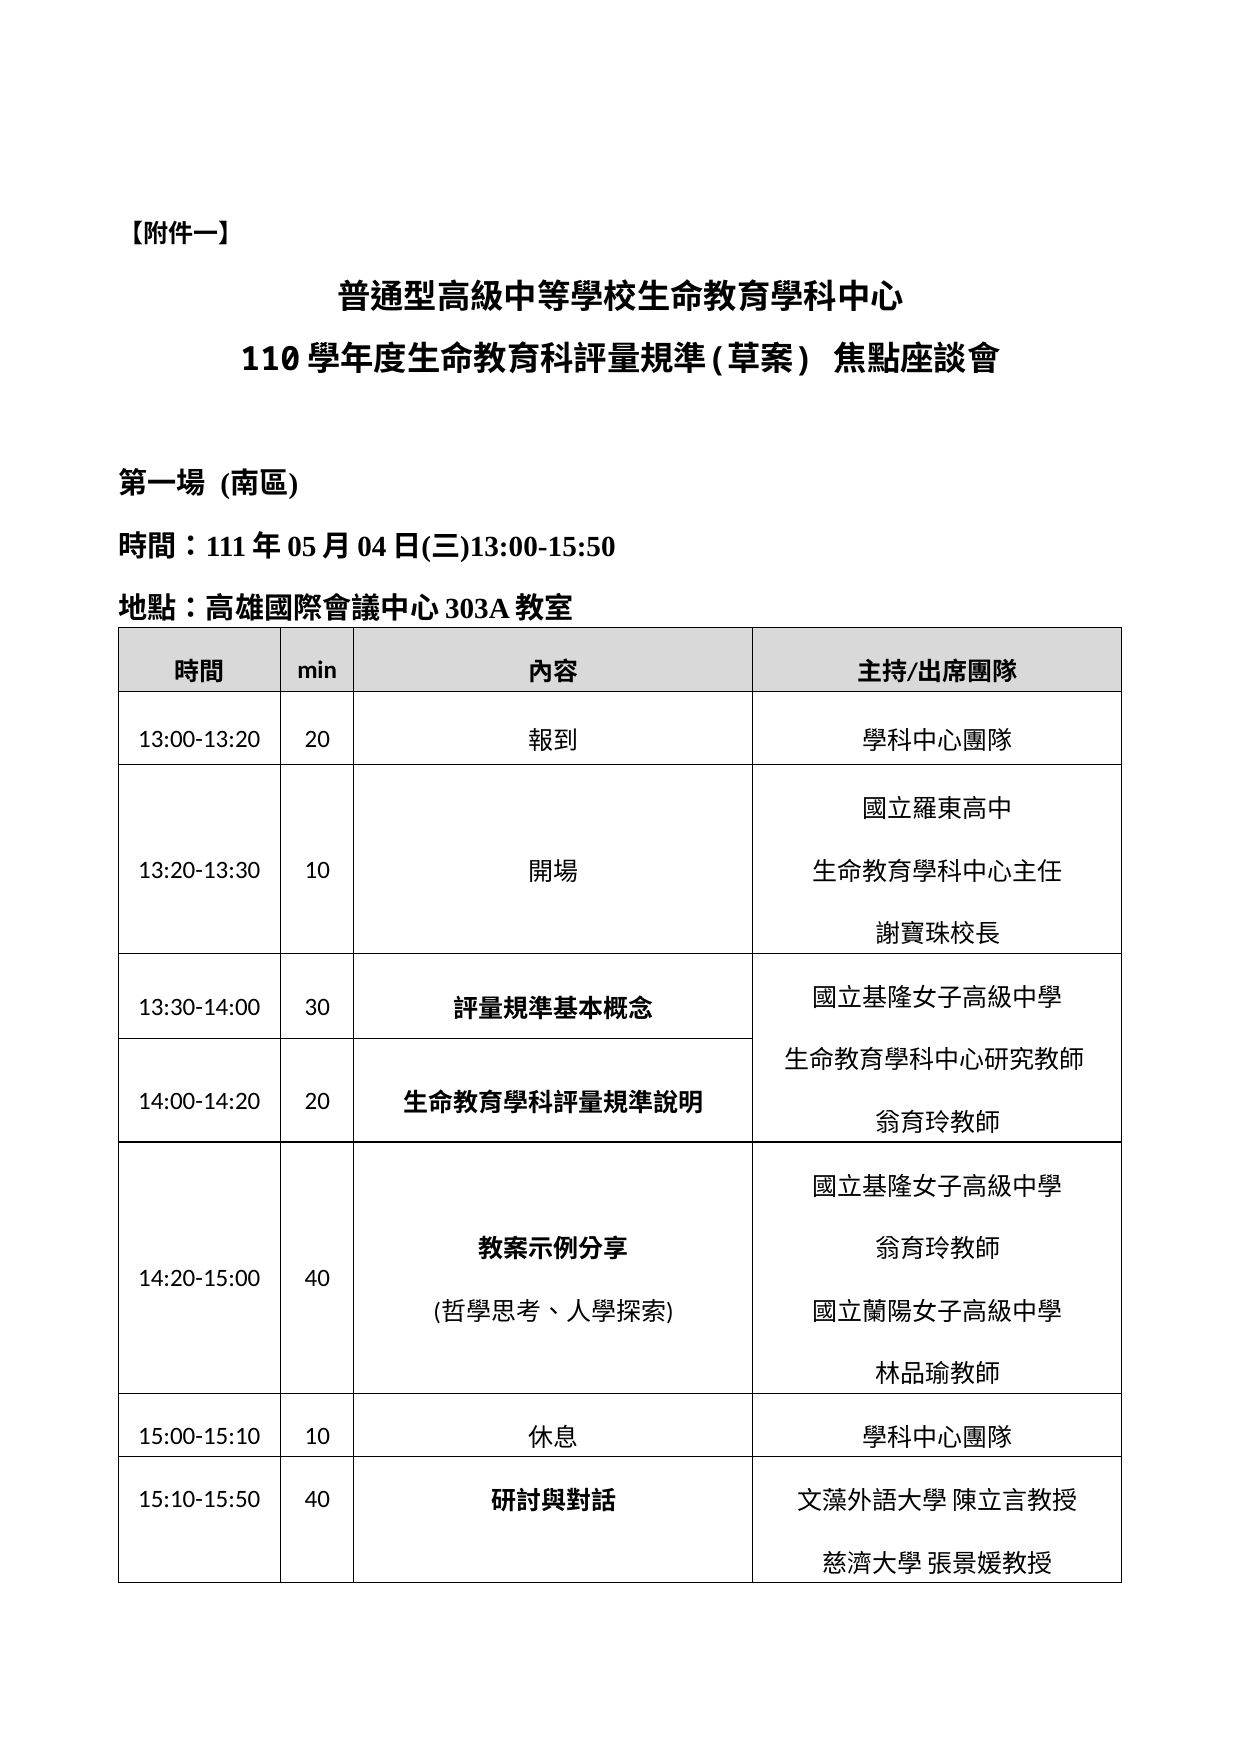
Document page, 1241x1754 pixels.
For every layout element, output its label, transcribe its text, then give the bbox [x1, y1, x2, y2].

text 110學年度生命教育科評量規準(草案) 焦點座談會 [118, 314, 1122, 377]
table_cell 生命教育學科評量規準說明 [354, 1039, 752, 1141]
table_cell 學科中心團隊 [753, 1394, 1121, 1456]
table_cell 開場 [354, 765, 752, 953]
text 地點：高雄國際會議中心303A教室 [118, 564, 1122, 627]
table_cell 報到 [354, 692, 752, 764]
table_cell 評量規準基本概念 [354, 954, 752, 1038]
table_header min [281, 628, 353, 691]
table_cell 國立羅東高中 生命教育學科中心主任 謝寶珠校長 [753, 765, 1121, 953]
table_cell 20 [281, 1039, 353, 1141]
table_cell 30 [281, 954, 353, 1038]
table_cell 10 [281, 765, 353, 953]
table_cell 14:20-15:00 [119, 1143, 280, 1392]
text 第一場 (南區) [118, 439, 1122, 502]
table_cell 20 [281, 692, 353, 764]
table_header 內容 [354, 628, 752, 691]
table_cell 15:10-15:50 [119, 1457, 280, 1582]
table_cell 休息 [354, 1394, 752, 1456]
table_cell 40 [281, 1143, 353, 1392]
table_cell 文藻外語大學 陳立言教授 慈濟大學 張景媛教授 [753, 1457, 1121, 1582]
table_cell 教案示例分享 (哲學思考、人學探索) [354, 1143, 752, 1392]
text 普通型高級中等學校生命教育學科中心 [118, 252, 1122, 314]
table_header 時間 [119, 628, 280, 691]
table_cell 13:00-13:20 [119, 692, 280, 764]
table_cell 13:30-14:00 [119, 954, 280, 1038]
table_cell 學科中心團隊 [753, 692, 1121, 764]
table_cell 國立基隆女子高級中學 生命教育學科中心研究教師 翁育玲教師 [753, 954, 1121, 1141]
table_cell 14:00-14:20 [119, 1039, 280, 1141]
table_cell 15:00-15:10 [119, 1394, 280, 1456]
table_header 主持/出席團隊 [753, 628, 1121, 691]
table_cell 10 [281, 1394, 353, 1456]
text 【附件一】 [118, 189, 1122, 252]
table_cell 40 [281, 1457, 353, 1582]
table_cell 13:20-13:30 [119, 765, 280, 953]
text 時間：111年05月04日(三)13:00-15:50 [118, 502, 1122, 564]
table_cell 國立基隆女子高級中學 翁育玲教師 國立蘭陽女子高級中學 林品瑜教師 [753, 1143, 1121, 1392]
table_cell 研討與對話 [354, 1457, 752, 1582]
